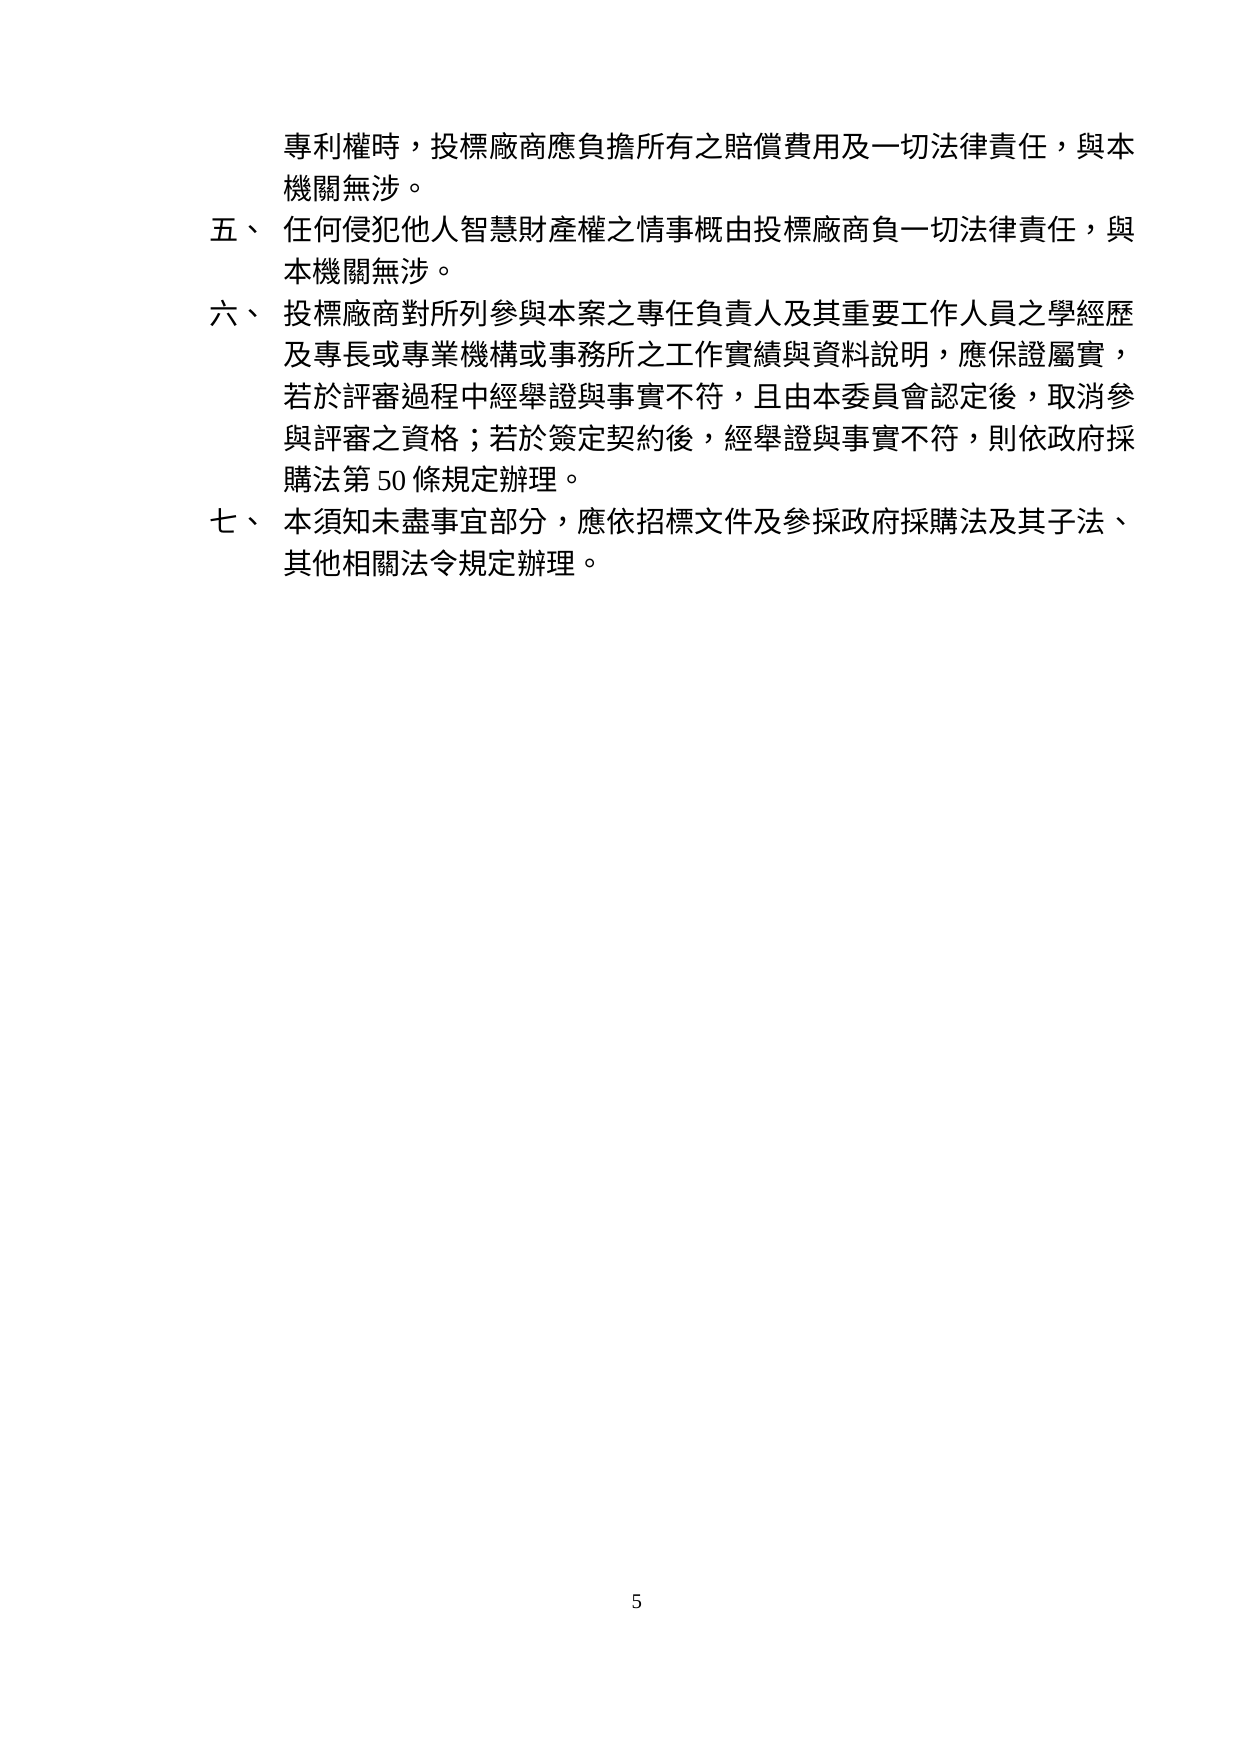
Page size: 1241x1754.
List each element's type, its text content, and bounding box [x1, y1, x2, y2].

list 投標廠商對所列參與本案之專任負責人及其重要工作人員之學經歷及專長或專業機構或事務所之工作實績與資料說明，應保證屬實，若於評審過程中經舉證與事實不符，且由本委員會認定後，取消參與評審之資格；若於簽定契約後，經舉證與事實不符，則依政府採購法第50條規定辦理。 [209, 291, 1137, 499]
list 本須知未盡事宜部分，應依招標文件及參採政府採購法及其子法、其他相關法令規定辦理。 [209, 499, 1137, 582]
list 專利權時，投標廠商應負擔所有之賠償費用及一切法律責任，與本機關無涉。 [209, 124, 1137, 207]
list 任何侵犯他人智慧財產權之情事概由投標廠商負一切法律責任，與本機關無涉。 [209, 207, 1137, 291]
